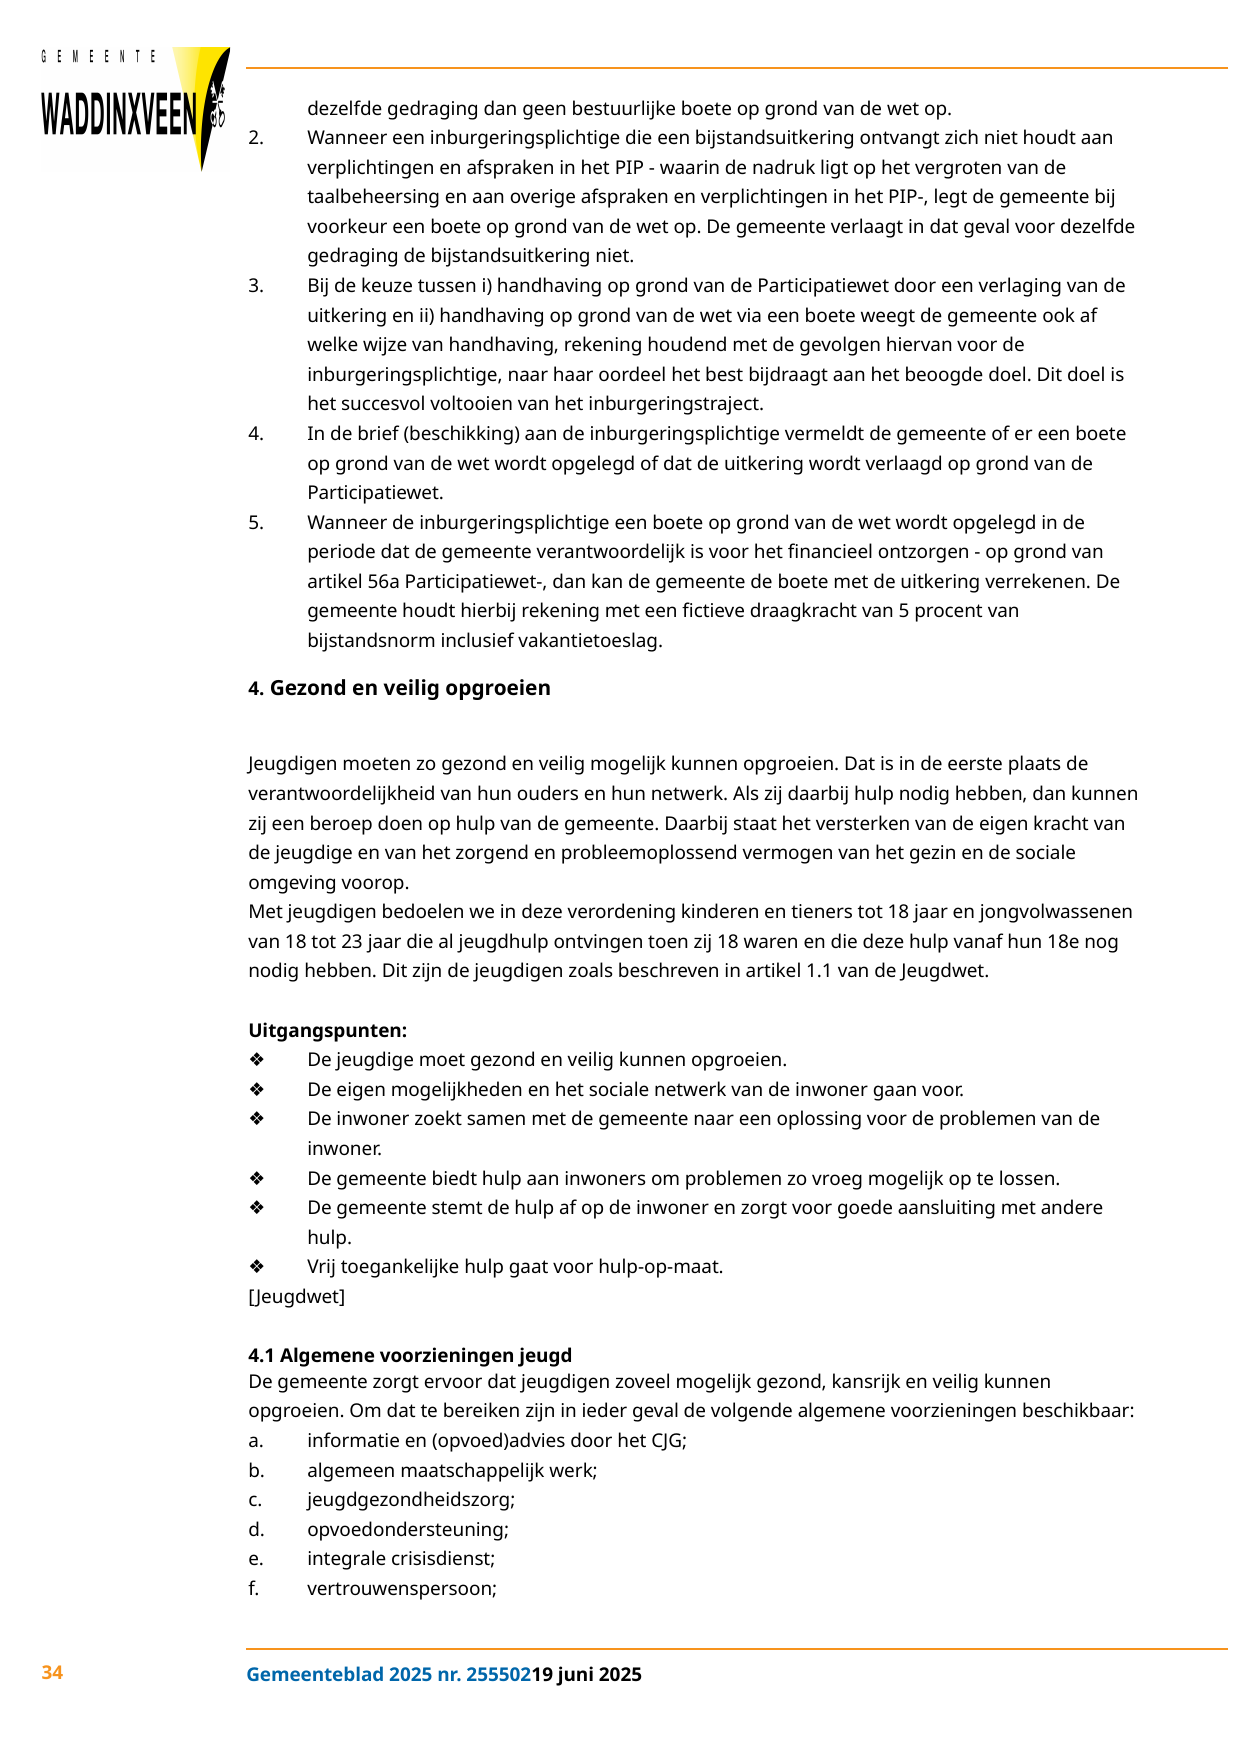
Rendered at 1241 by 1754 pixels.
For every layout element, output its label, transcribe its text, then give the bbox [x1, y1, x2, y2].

text Jeugdigen moeten zo gezond en veilig mogelijk kunnen opgroeien. Dat is in de eerste plaats de verantwoordelijkheid van hun ouders en hun netwerk. Als zij daarbij hulp nodig hebben, dan kunnen zij een beroep doen op hulp van de gemeente. Daarbij staat het versterken van de eigen kracht van de jeugdige en van het zorgend en probleemoplossend vermogen van het gezin en de sociale omgeving voorop. [248, 751, 1152, 895]
text Met jeugdigen bedoelen we in deze verordening kinderen en tieners tot 18 jaar en jongvolwassenen van 18 tot 23 jaar die al jeugdhulp ontvingen toen zij 18 waren en die deze hulp vanaf hun 18e nog nodig hebben. Dit zijn de jeugdigen zoals beschreven in artikel 1.1 van de Jeugdwet. [248, 898, 1152, 983]
list In de brief (beschikking) aan de inburgeringsplichtige vermeldt de gemeente of er een boete op grond van de wet wordt opgelegd of dat de uitkering wordt verlaagd op grond van de Participatiewet. [248, 420, 1152, 505]
list informatie en (opvoed)advies door het CJG; [248, 1427, 1152, 1453]
list jeugdgezondheidszorg; [248, 1486, 1152, 1512]
list Vrij toegankelijke hulp gaat voor hulp-op-maat. [248, 1253, 1152, 1279]
list algemeen maatschappelijk werk; [248, 1457, 1152, 1482]
list Wanneer de inburgeringsplichtige een boete op grond van de wet wordt opgelegd in de periode dat de gemeente verantwoordelijk is voor het financieel ontzorgen - op grond van artikel 56a Participatiewet-, dan kan de gemeente de boete met de uitkering verrekenen. De gemeente houdt hierbij rekening met een fictieve draagkracht van 5 procent van bijstandsnorm inclusief vakantietoeslag. [248, 509, 1152, 653]
list Bij de keuze tussen i) handhaving op grond van de Participatiewet door een verlaging van de uitkering en ii) handhaving op grond van de wet via een boete weegt de gemeente ook af welke wijze van handhaving, rekening houdend met de gevolgen hiervan voor de inburgeringsplichtige, naar haar oordeel het best bijdraagt aan het beoogde doel. Dit doel is het succesvol voltooien van het inburgeringstraject. [248, 272, 1152, 416]
text 4.1 Algemene voorzieningen jeugd [248, 1342, 1152, 1368]
list De gemeente stemt de hulp af op de inwoner en zorgt voor goede aansluiting met andere hulp. [248, 1194, 1152, 1250]
list integrale crisisdienst; [248, 1546, 1152, 1571]
list De jeugdige moet gezond en veilig kunnen opgroeien. [248, 1046, 1152, 1072]
list De gemeente biedt hulp aan inwoners om problemen zo vroeg mogelijk op te lossen. [248, 1165, 1152, 1191]
list dezelfde gedraging dan geen bestuurlijke boete op grond van de wet op. [248, 95, 1152, 121]
text 4. Gezond en veilig opgroeien [248, 673, 1152, 701]
text Uitgangspunten: [248, 1017, 1152, 1043]
list De eigen mogelijkheden en het sociale netwerk van de inwoner gaan voor. [248, 1076, 1152, 1102]
list Wanneer een inburgeringsplichtige die een bijstandsuitkering ontvangt zich niet houdt aan verplichtingen en afspraken in het PIP - waarin de nadruk ligt op het vergroten van de taalbeheersing en aan overige afspraken en verplichtingen in het PIP-, legt de gemeente bij voorkeur een boete op grond van de wet op. De gemeente verlaagt in dat geval voor dezelfde gedraging de bijstandsuitkering niet. [248, 124, 1152, 268]
text De gemeente zorgt ervoor dat jeugdigen zoveel mogelijk gezond, kansrijk en veilig kunnen opgroeien. Om dat te bereiken zijn in ieder geval de volgende algemene voorzieningen beschikbaar: [248, 1368, 1152, 1423]
list vertrouwenspersoon; [248, 1575, 1152, 1601]
text [Jeugdwet] [248, 1283, 1152, 1309]
list opvoedondersteuning; [248, 1516, 1152, 1542]
list De inwoner zoekt samen met de gemeente naar een oplossing voor de problemen van de inwoner. [248, 1106, 1152, 1161]
picture [41, 47, 231, 172]
